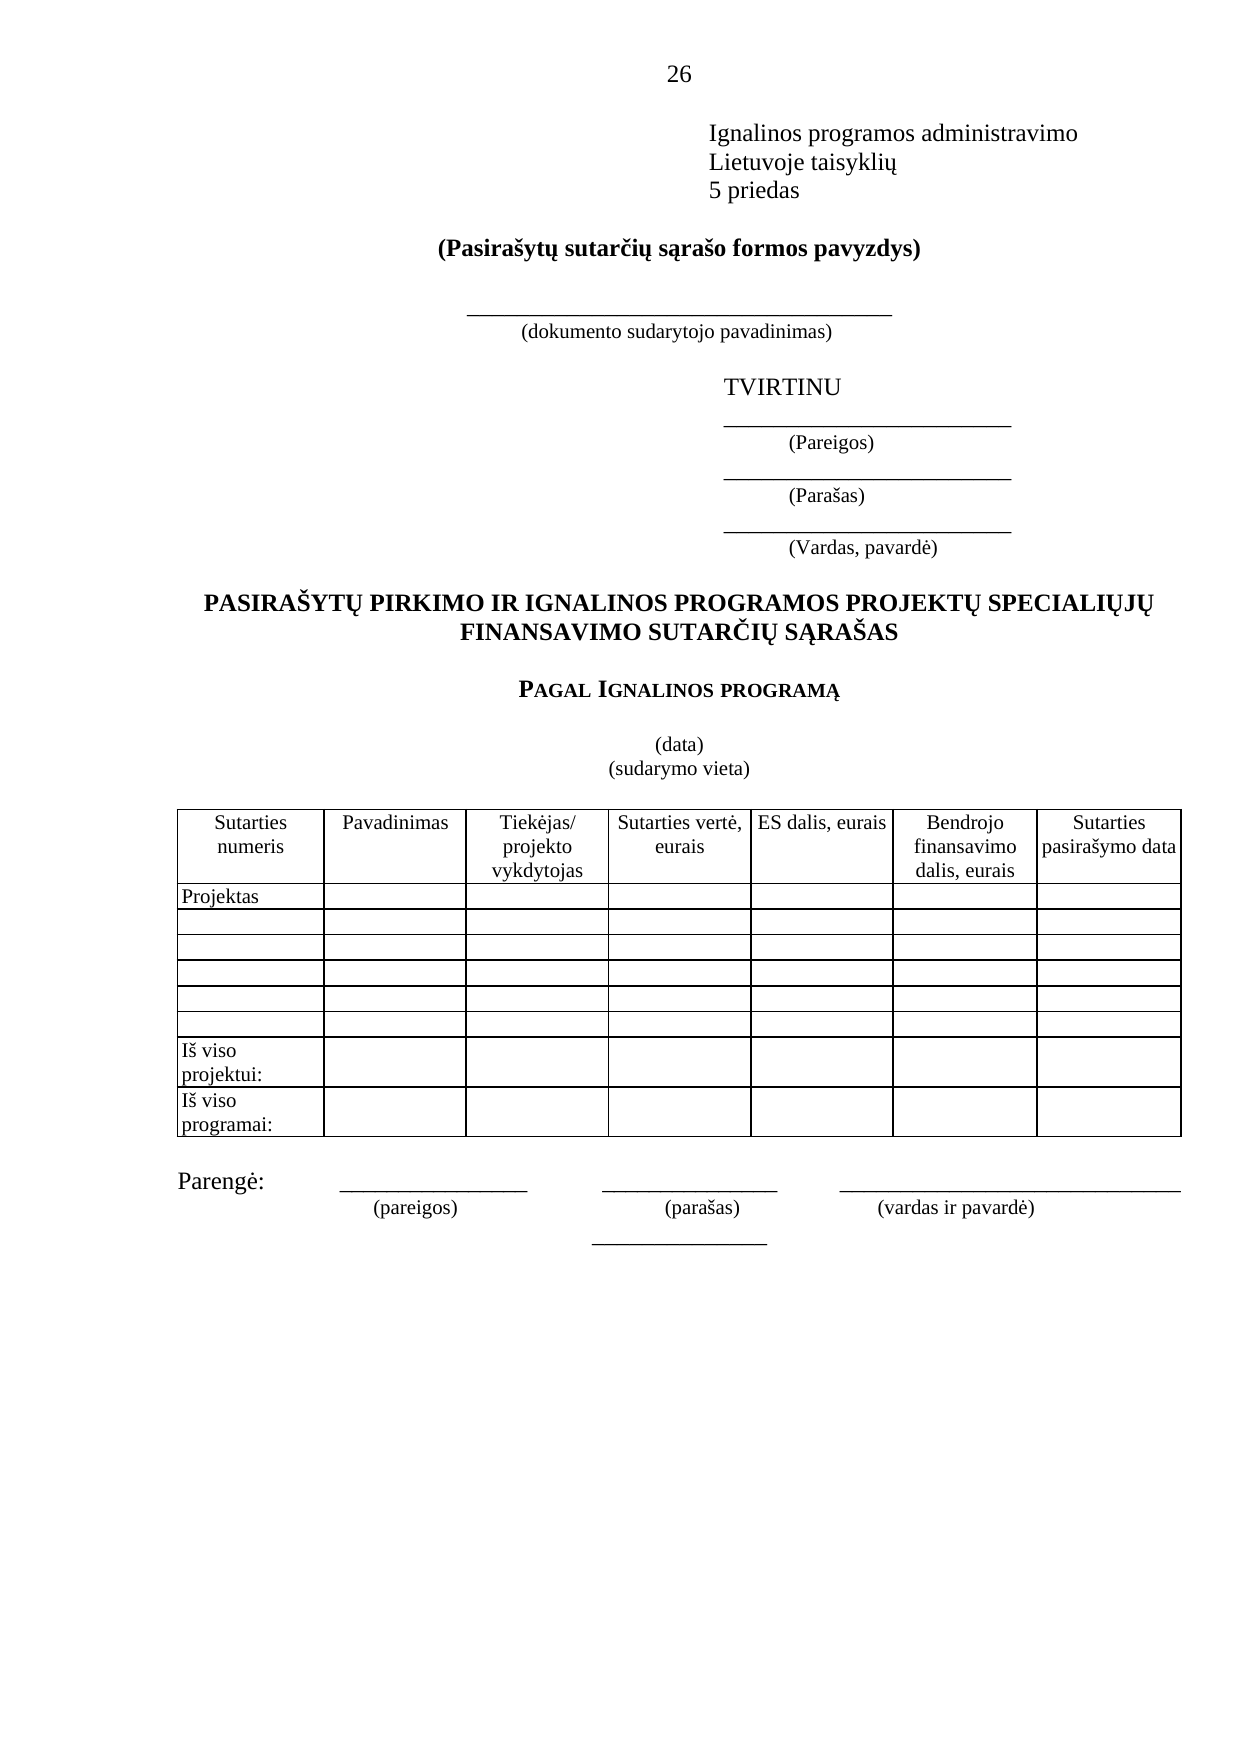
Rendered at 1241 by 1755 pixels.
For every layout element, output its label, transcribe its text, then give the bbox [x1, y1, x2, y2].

table_cell [752, 1038, 892, 1086]
table_cell [609, 1088, 750, 1136]
table_cell [1038, 1038, 1180, 1086]
table_cell [325, 1038, 465, 1086]
text (data) [177, 732, 1181, 756]
text (Pasirašytų sutarčių sąrašo formos pavyzdys) [177, 233, 1181, 262]
text ______________ [177, 1219, 1181, 1247]
text (sudarymo vieta) [177, 756, 1181, 780]
table_cell [604, 987, 608, 1011]
text TVIRTINU [649, 372, 1181, 401]
text PASIRAŠYTŲ PIRKIMO IR IGNALINOS PROGRAMOS PROJEKTŲ SPECIALIŲJŲ FINANSAVIMO SUTARČIŲ SĄRAŠAS [177, 588, 1181, 646]
text _______________________ [649, 507, 1181, 535]
table_cell [467, 1038, 608, 1086]
table_cell [467, 1088, 608, 1136]
table_cell [1038, 1088, 1180, 1136]
table_cell [894, 1088, 1036, 1136]
text _______________________ [649, 401, 1181, 430]
text Parengė: [177, 1166, 1181, 1195]
table_cell [609, 935, 613, 959]
text (Vardas, pavardė) [715, 535, 1181, 559]
text (dokumento sudarytojo pavadinimas) [177, 319, 1181, 343]
table_cell [609, 1012, 613, 1036]
table_cell [604, 910, 608, 934]
table_cell [604, 884, 608, 908]
text 5 priedas [177, 176, 1181, 204]
text Pagal Ignalinos programą [177, 674, 1181, 703]
text (Pareigos) [715, 430, 1181, 454]
table_header Sutarties vertė, eurais [609, 810, 750, 882]
table_cell [325, 1088, 465, 1136]
text (Parašas) [715, 482, 1181, 507]
table_header Sutarties numeris [178, 810, 323, 882]
text (pareigos) (parašas) (vardas ir pavardė) [177, 1195, 1181, 1219]
table_cell [604, 961, 608, 985]
table_cell [894, 1038, 1036, 1086]
table_cell [604, 935, 608, 959]
table_cell [604, 1012, 608, 1036]
table_header Pavadinimas [325, 810, 465, 882]
text __________________________________ [177, 291, 1181, 319]
table_cell [609, 987, 613, 1011]
text Lietuvoje taisyklių [177, 147, 1181, 176]
table_header Sutarties pasirašymo data [1038, 810, 1180, 882]
table_cell [752, 1088, 892, 1136]
table_cell [609, 1038, 750, 1086]
text _______________________ [649, 454, 1181, 482]
text Ignalinos programos administravimo [177, 118, 1181, 147]
table_cell [609, 884, 613, 908]
table_header ES dalis, eurais [752, 810, 892, 882]
table_cell [609, 961, 613, 985]
table_cell [609, 910, 613, 934]
